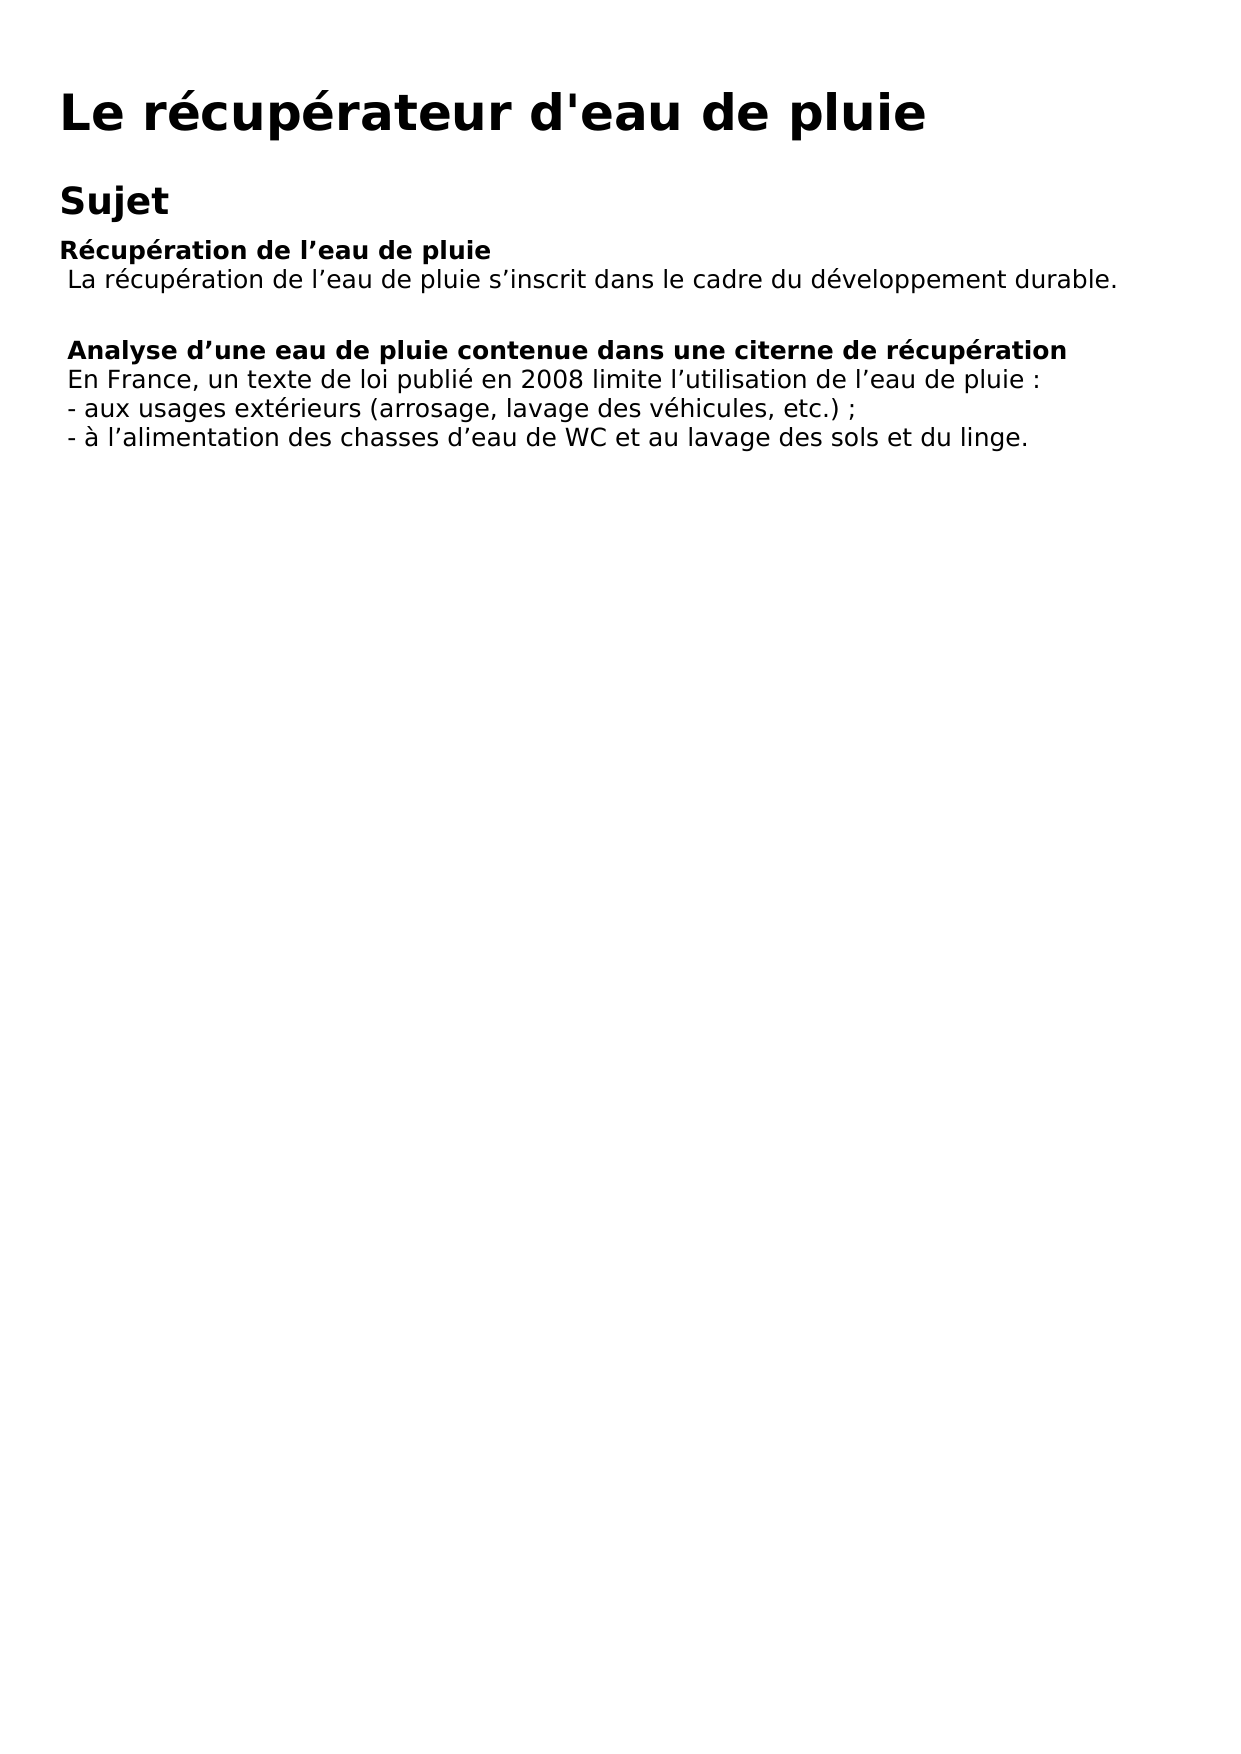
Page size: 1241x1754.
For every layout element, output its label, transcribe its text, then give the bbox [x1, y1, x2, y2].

subtitle Sujet [59, 180, 1181, 223]
text Récupération de l’eau de pluie La récupération de l’eau de pluie s’inscrit dans le cadre du développement durable. [59, 236, 1181, 294]
text Analyse d’une eau de pluie contenue dans une citerne de récupération En France, un texte de loi publié en 2008 limite l’utilisation de l’eau de pluie : - aux usages extérieurs (arrosage, lavage des véhicules, etc.) ; - à l’alimentation des chasses d’eau de WC et au lavage des sols et du linge. [59, 307, 1181, 453]
subtitle Le récupérateur d'eau de pluie [59, 84, 1181, 142]
